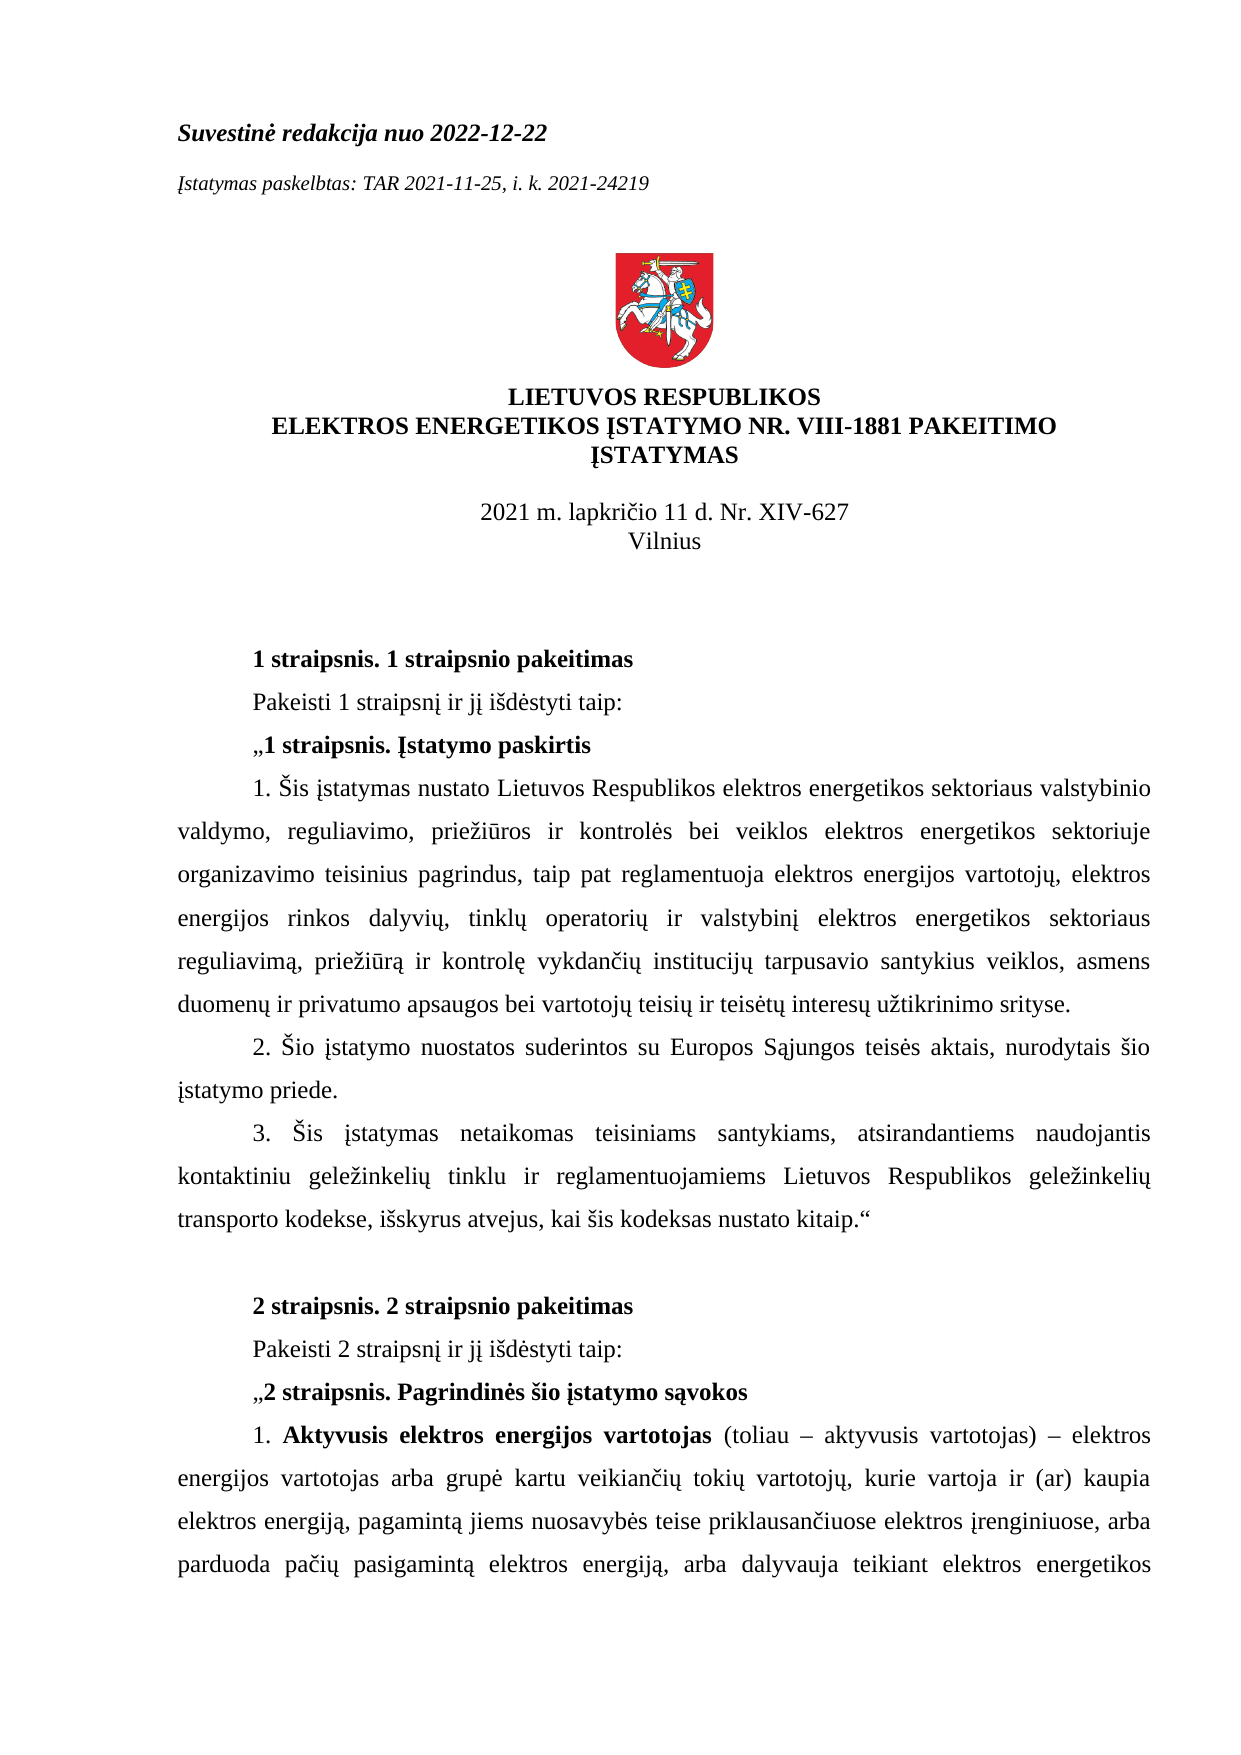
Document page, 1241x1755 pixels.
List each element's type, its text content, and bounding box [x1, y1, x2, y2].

text „1 straipsnis. Įstatymo paskirtis [177, 730, 1152, 759]
text Įstatymas paskelbtas: TAR 2021-11-25, i. k. 2021-24219 [177, 171, 1152, 195]
text LIETUVOS RESPUBLIKOS [177, 382, 1152, 411]
text 2. Šio įstatymo nuostatos suderintos su Europos Sąjungos teisės aktais, nurodytais šio įstatymo priede. [177, 1032, 1152, 1104]
text 1 straipsnis. 1 straipsnio pakeitimas [177, 644, 1152, 673]
text ĮSTATYMAS [177, 440, 1152, 468]
text ELEKTROS ENERGETIKOS ĮSTATYMO NR. VIII-1881 PAKEITIMO [177, 411, 1152, 440]
text Pakeisti 1 straipsnį ir jį išdėstyti taip: [177, 687, 1152, 716]
text 2021 m. lapkričio 11 d. Nr. XIV-627 [177, 497, 1152, 526]
text „2 straipsnis. Pagrindinės šio įstatymo sąvokos [177, 1377, 1152, 1406]
text 1. Šis įstatymas nustato Lietuvos Respublikos elektros energetikos sektoriaus valstybinio valdymo, reguliavimo, priežiūros ir kontrolės bei veiklos elektros energetikos sektoriuje organizavimo teisinius pagrindus, taip pat reglamentuoja elektros energijos vartotojų, elektros energijos rinkos dalyvių, tinklų operatorių ir valstybinį elektros energetikos sektoriaus reguliavimą, priežiūrą ir kontrolę vykdančių institucijų tarpusavio santykius veiklos, asmens duomenų ir privatumo apsaugos bei vartotojų teisių ir teisėtų interesų užtikrinimo srityse. [177, 773, 1152, 1018]
text 3. Šis įstatymas netaikomas teisiniams santykiams, atsirandantiems naudojantis kontaktiniu geležinkelių tinklu ir reglamentuojamiems Lietuvos Respublikos geležinkelių transporto kodekse, išskyrus atvejus, kai šis kodeksas nustato kitaip.“ [177, 1118, 1152, 1233]
text 2 straipsnis. 2 straipsnio pakeitimas [177, 1291, 1152, 1319]
text Vilnius [177, 526, 1152, 555]
text 1. Aktyvusis elektros energijos vartotojas (toliau – aktyvusis vartotojas) – elektros energijos vartotojas arba grupė kartu veikiančių tokių vartotojų, kurie vartoja ir (ar) kaupia elektros energiją, pagamintą jiems nuosavybės teise priklausančiuose elektros įrenginiuose, arba parduoda pačių pasigamintą elektros energiją, arba dalyvauja teikiant elektros energetikos [177, 1420, 1152, 1578]
text Pakeisti 2 straipsnį ir jį išdėstyti taip: [177, 1334, 1152, 1363]
text Suvestinė redakcija nuo 2022-12-22 [177, 118, 1152, 147]
